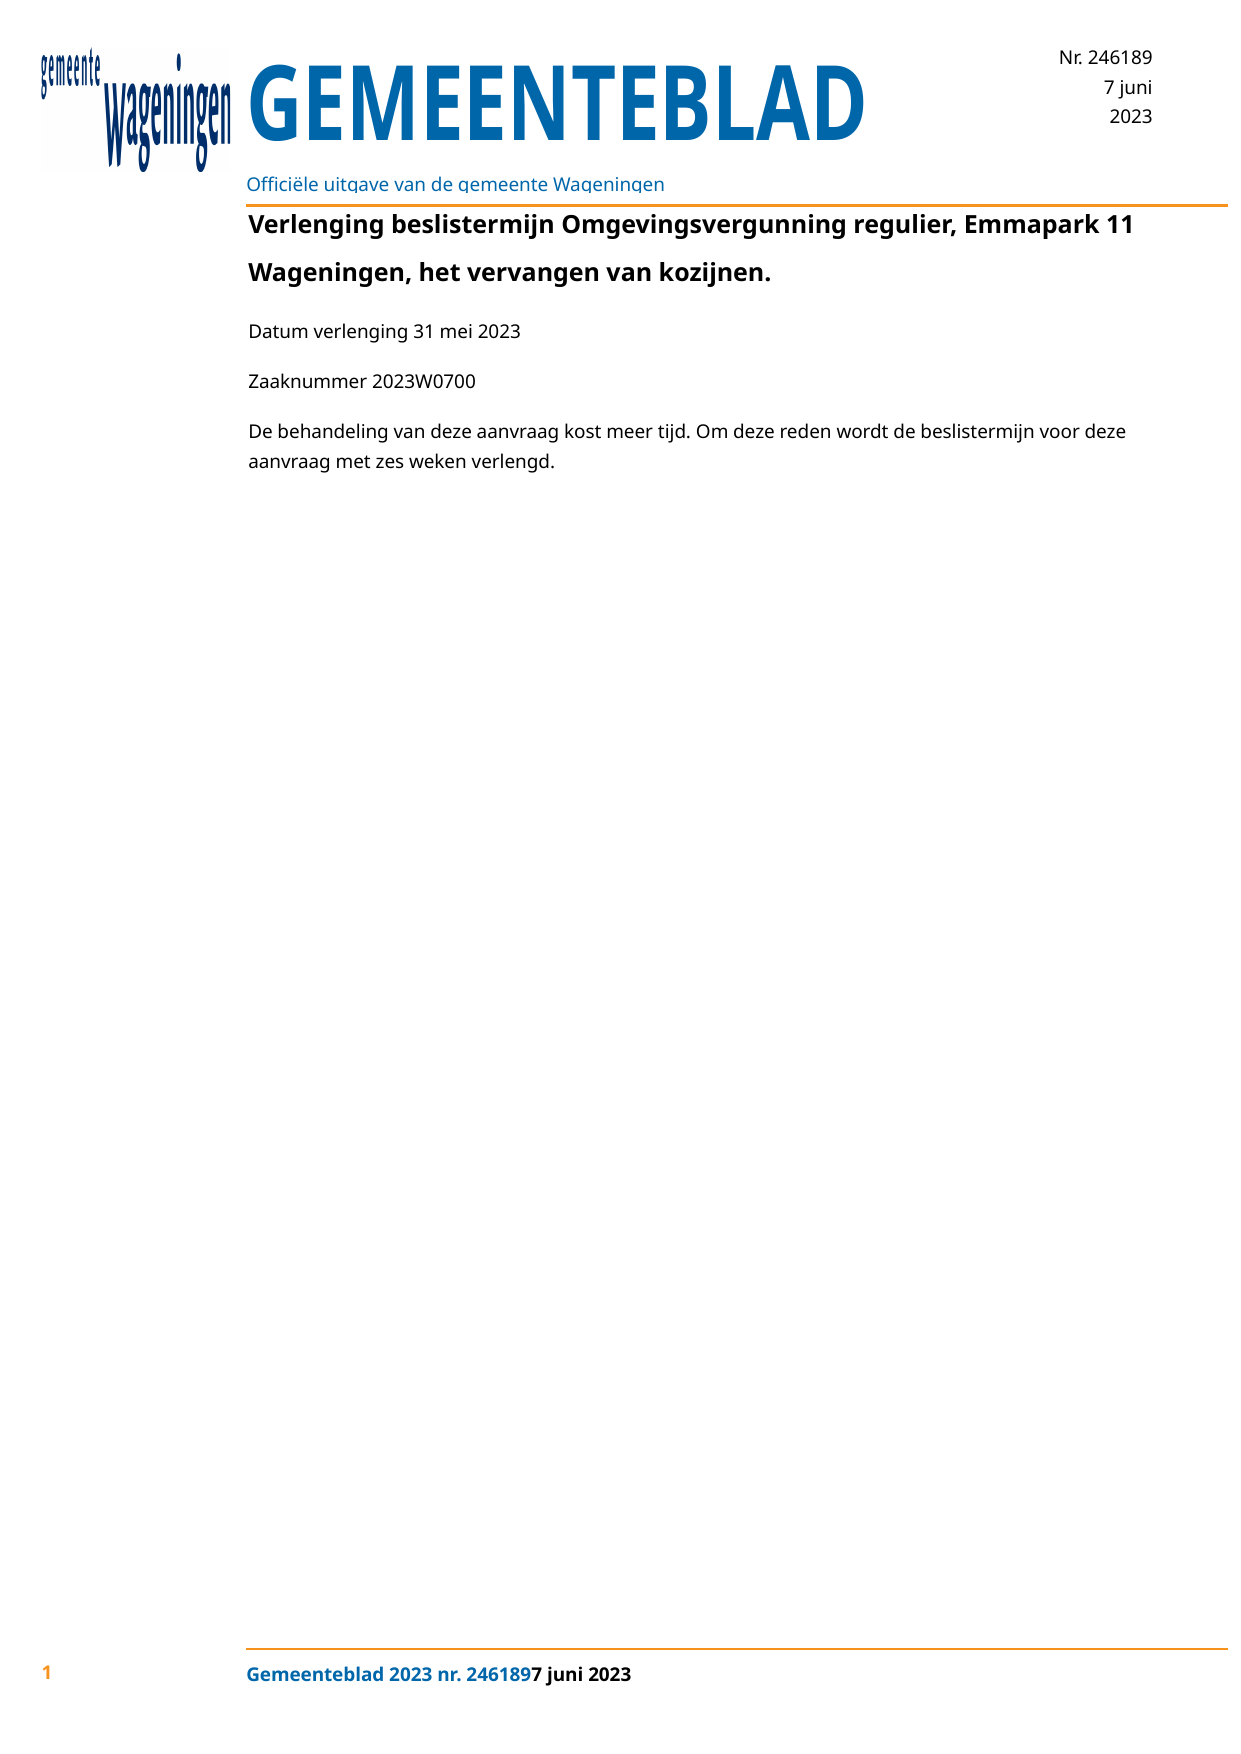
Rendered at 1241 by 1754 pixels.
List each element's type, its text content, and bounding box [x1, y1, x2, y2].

text Datum verlenging 31 mei 2023 [248, 318, 1152, 344]
text Verlenging beslistermijn Omgevingsvergunning regulier, Emmapark 11 Wageningen, het vervangen van kozijnen. [248, 207, 1152, 288]
text De behandeling van deze aanvraag kost meer tijd. Om deze reden wordt de beslistermijn voor deze aanvraag met zes weken verlengd. [248, 419, 1152, 474]
text Zaaknummer 2023W0700 [248, 368, 1152, 394]
picture [41, 47, 231, 172]
